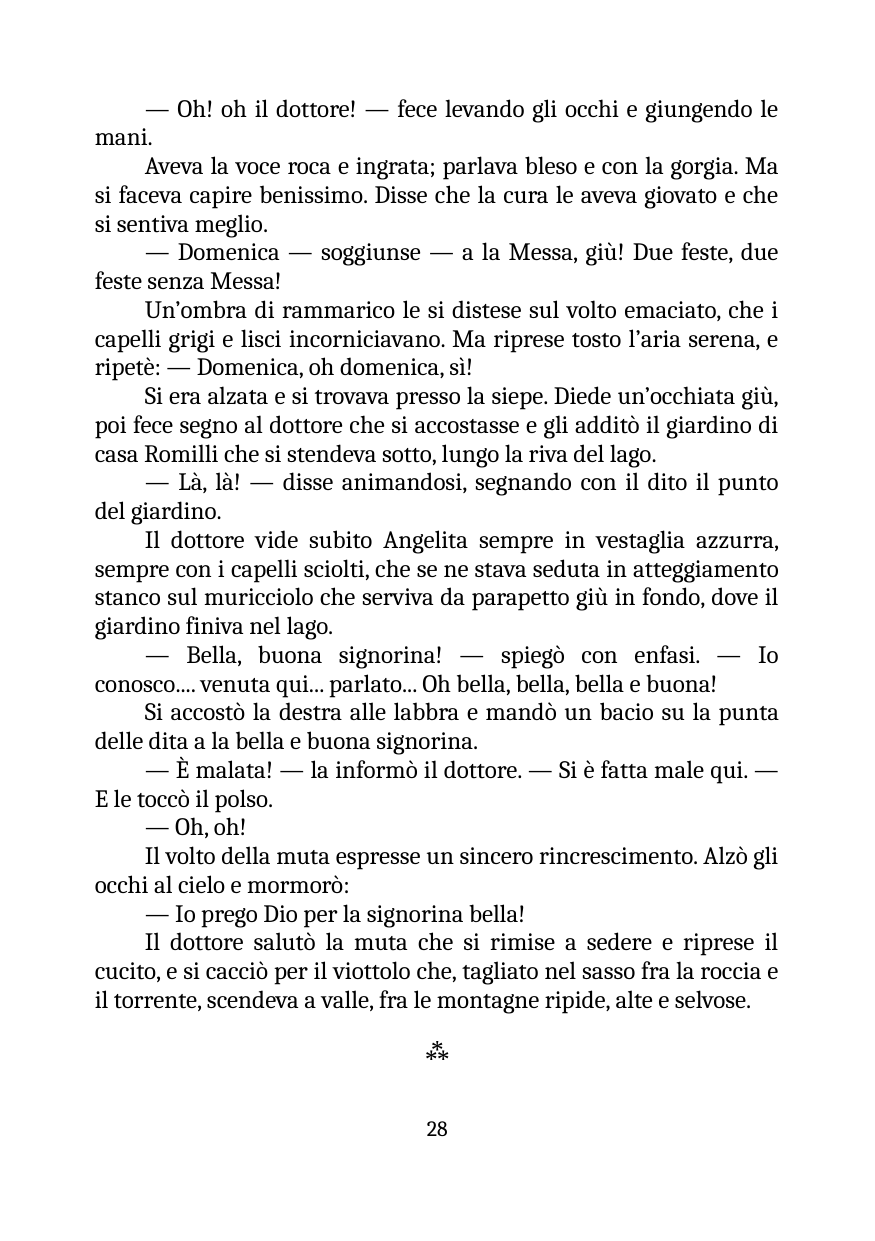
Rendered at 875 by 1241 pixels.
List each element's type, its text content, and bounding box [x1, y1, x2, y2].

text — Io prego Dio per la signorina bella! [94, 899, 779, 928]
text Aveva la voce roca e ingrata; parlava bleso e con la gorgia. Ma si faceva capire benissimo. Disse che la cura le aveva giovato e che si sentiva meglio. [94, 152, 779, 238]
text — Oh, oh! [94, 813, 779, 842]
text — Bella, buona signorina! — spiegò con enfasi. — Io conosco.... venuta qui... parlato... Oh bella, bella, bella e buona! [94, 641, 779, 698]
text Si era alzata e si trovava presso la siepe. Diede un’occhiata giù, poi fece segno al dottore che si accostasse e gli additò il giardino di casa Romilli che si stendeva sotto, lungo la riva del lago. [94, 382, 779, 468]
text Il volto della muta espresse un sincero rincrescimento. Alzò gli occhi al cielo e mormorò: [94, 842, 779, 899]
text Un’ombra di rammarico le si distese sul volto emaciato, che i capelli grigi e lisci incorniciavano. Ma riprese tosto l’aria serena, e ripetè: — Domenica, oh domenica, sì! [94, 296, 779, 382]
text ⁂ [94, 1038, 779, 1067]
text — Domenica — soggiunse — a la Messa, giù! Due feste, due feste senza Messa! [94, 238, 779, 296]
text Si accostò la destra alle labbra e mandò un bacio su la punta delle dita a la bella e buona signorina. [94, 698, 779, 756]
text — Là, là! — disse animandosi, segnando con il dito il punto del giardino. [94, 468, 779, 526]
text Il dottore salutò la muta che si rimise a sedere e riprese il cucito, e si cacciò per il viottolo che, tagliato nel sasso fra la roccia e il torrente, scendeva a valle, fra le montagne ripide, alte e selvose. [94, 928, 779, 1014]
text — Oh! oh il dottore! — fece levando gli occhi e giungendo le mani. [94, 94, 779, 152]
text Il dottore vide subito Angelita sempre in vestaglia azzurra, sempre con i capelli sciolti, che se ne stava seduta in atteggiamento stanco sul muricciolo che serviva da parapetto giù in fondo, dove il giardino finiva nel lago. [94, 526, 779, 641]
text — È malata! — la informò il dottore. — Si è fatta male qui. — E le toccò il polso. [94, 756, 779, 813]
